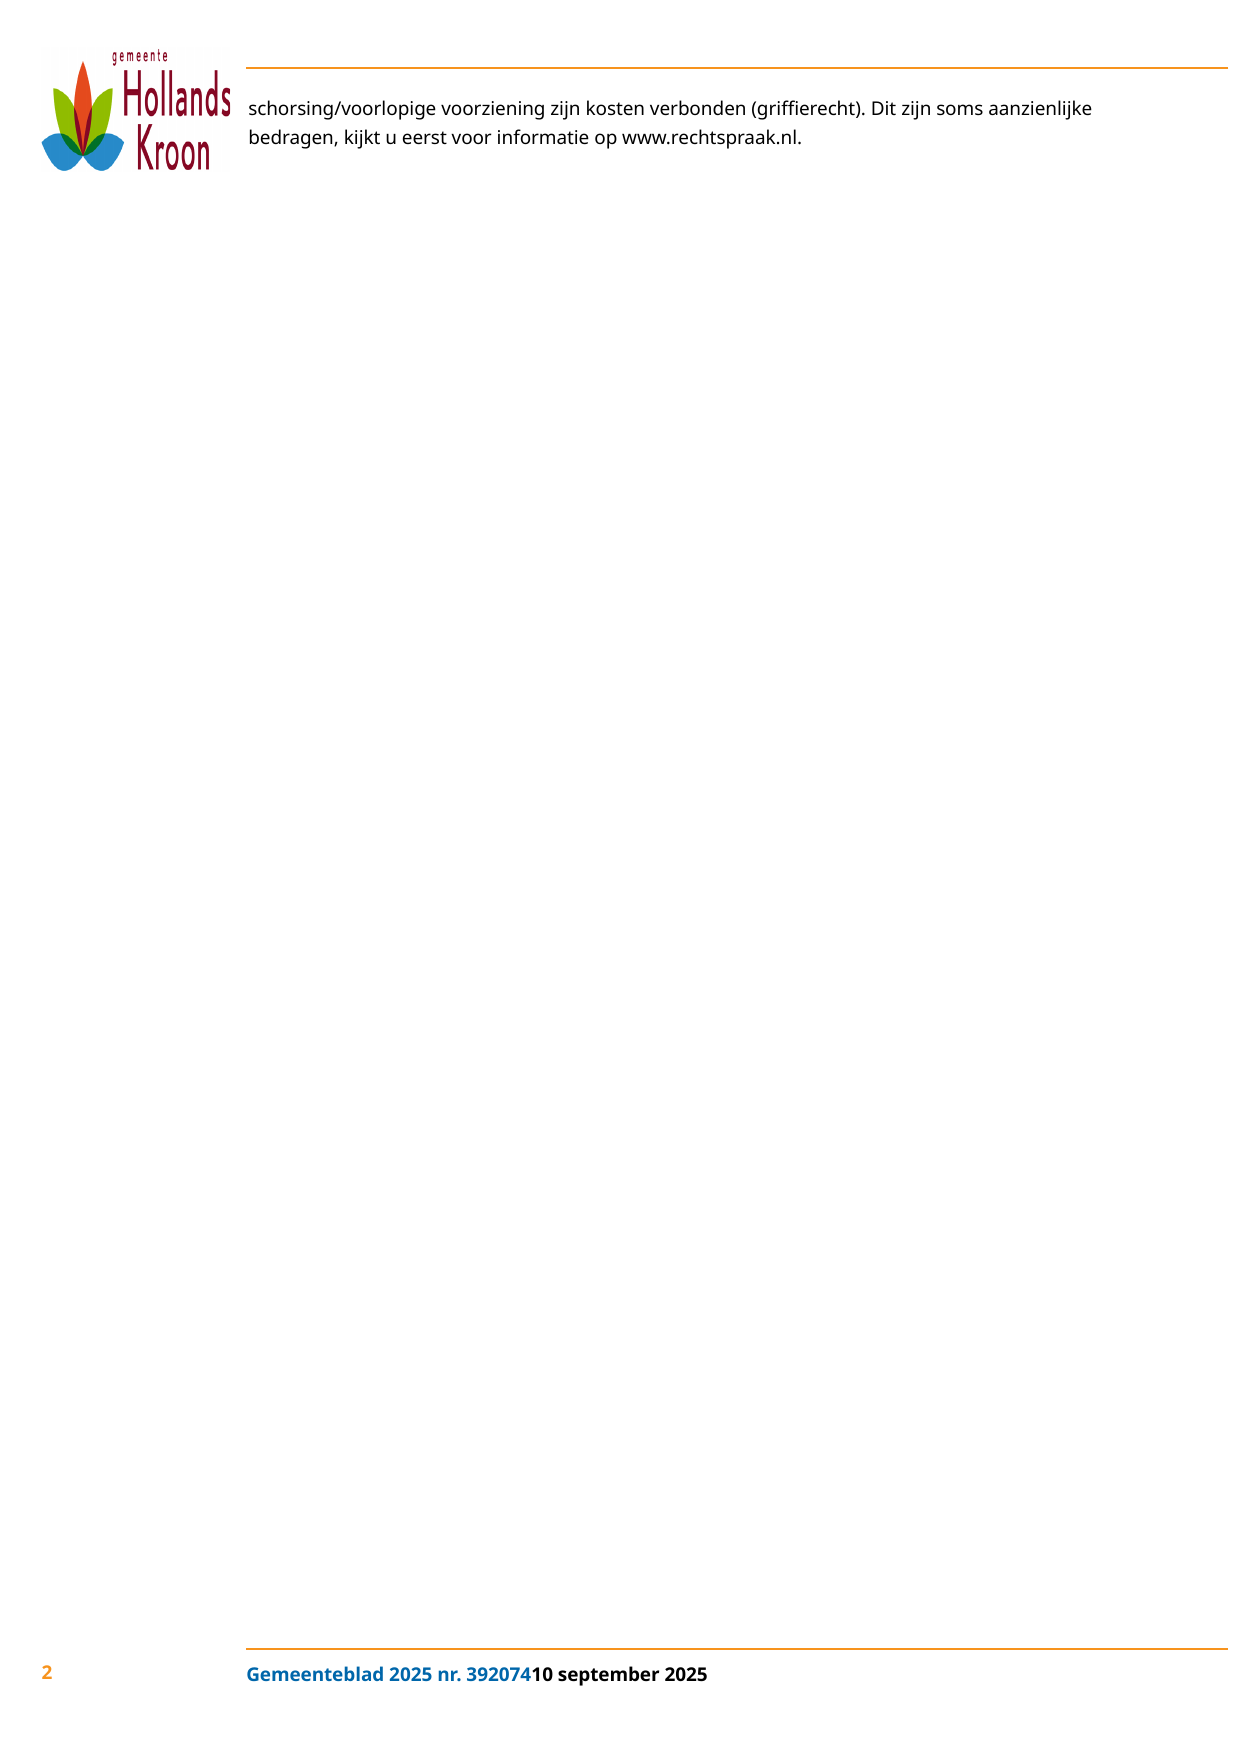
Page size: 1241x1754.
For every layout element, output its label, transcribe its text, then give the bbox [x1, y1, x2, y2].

picture [41, 47, 231, 172]
text schorsing/voorlopige voorziening zijn kosten verbonden (griffierecht). Dit zijn soms aanzienlijke bedragen, kijkt u eerst voor informatie op www.rechtspraak.nl. [248, 95, 1152, 150]
